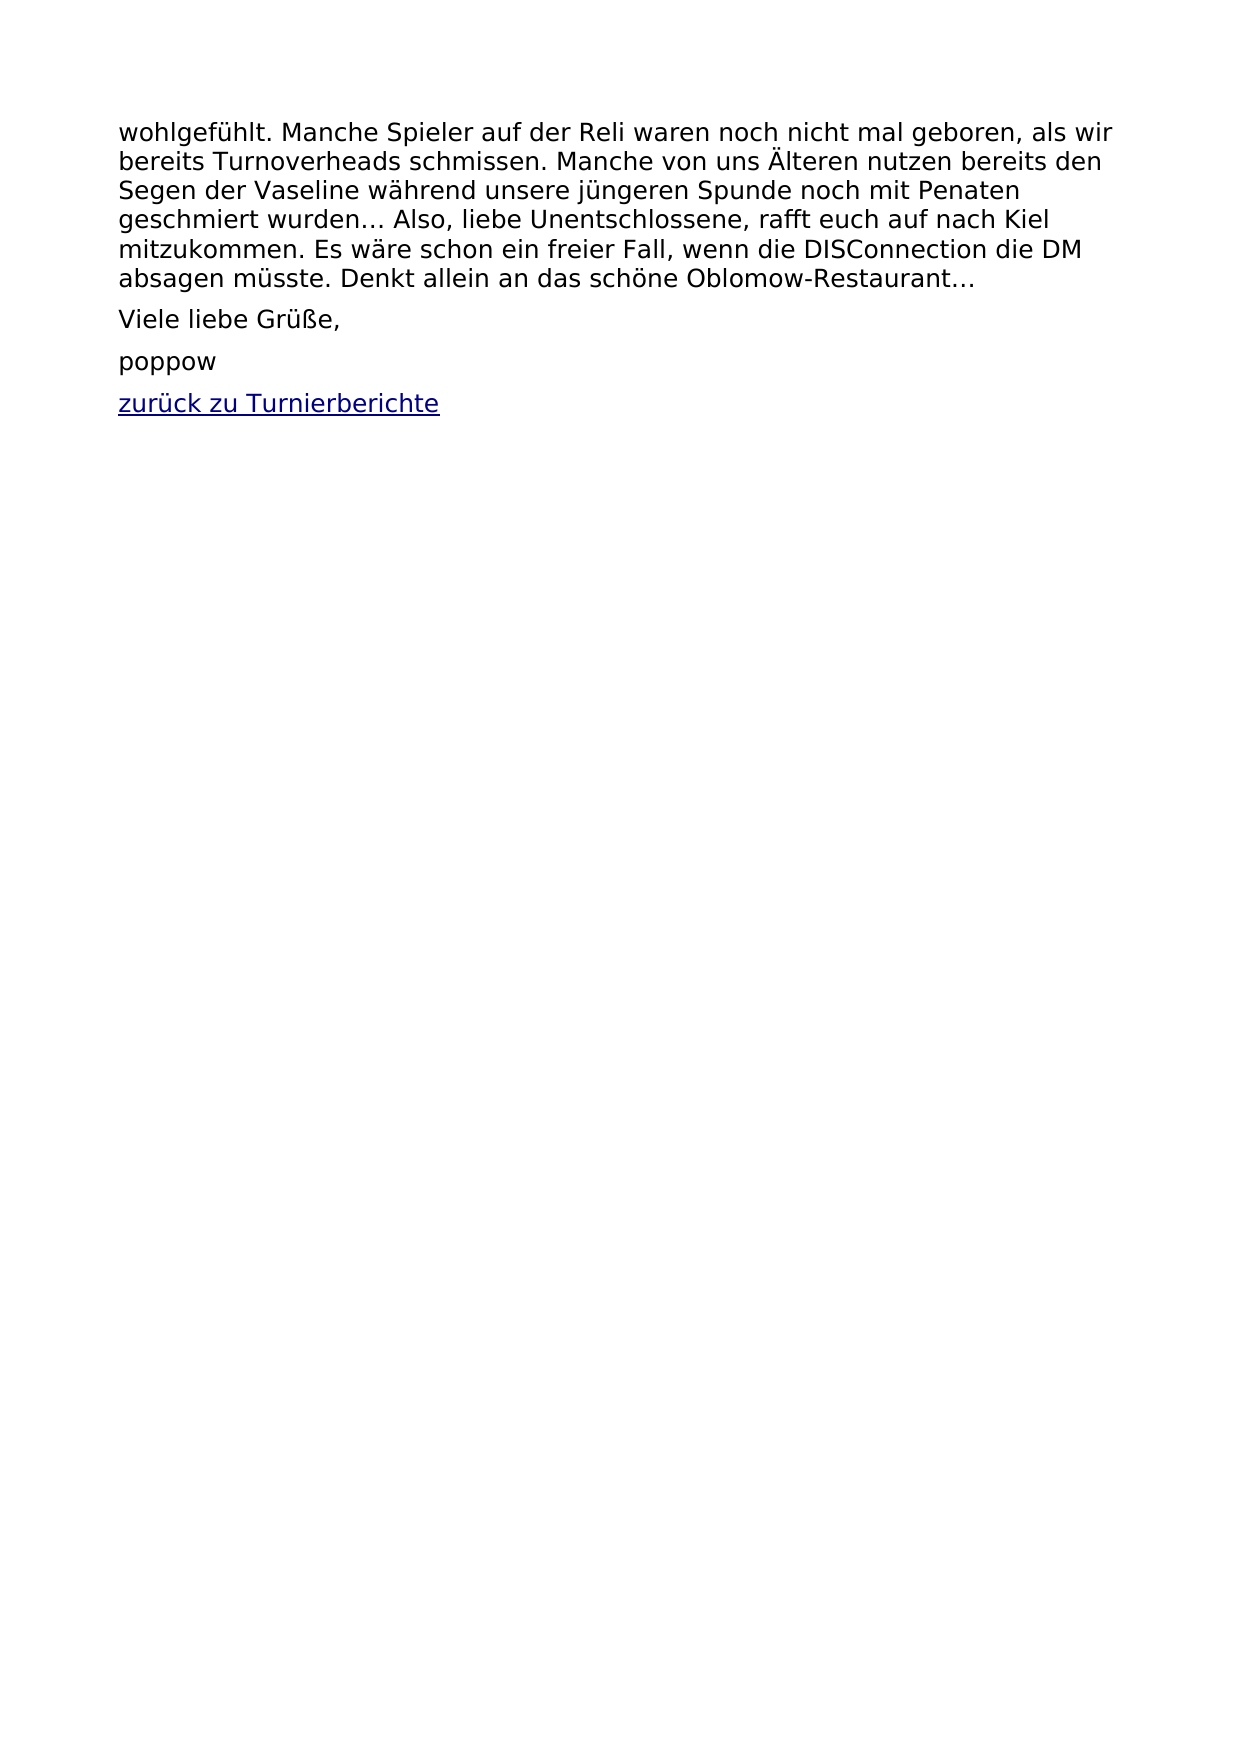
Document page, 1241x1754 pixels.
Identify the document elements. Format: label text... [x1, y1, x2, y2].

text Viele liebe Grüße, [118, 306, 1122, 335]
text wohlgefühlt. Manche Spieler auf der Reli waren noch nicht mal geboren, als wir bereits Turnoverheads schmissen. Manche von uns Älteren nutzen bereits den Segen der Vaseline während unsere jüngeren Spunde noch mit Penaten geschmiert wurden… Also, liebe Unentschlossene, rafft euch auf nach Kiel mitzukommen. Es wäre schon ein freier Fall, wenn die DISConnection die DM absagen müsste. Denkt allein an das schöne Oblomow-Restaurant… [118, 118, 1122, 293]
text poppow [118, 347, 1122, 376]
text zurück zu Turnierberichte [118, 389, 1122, 418]
